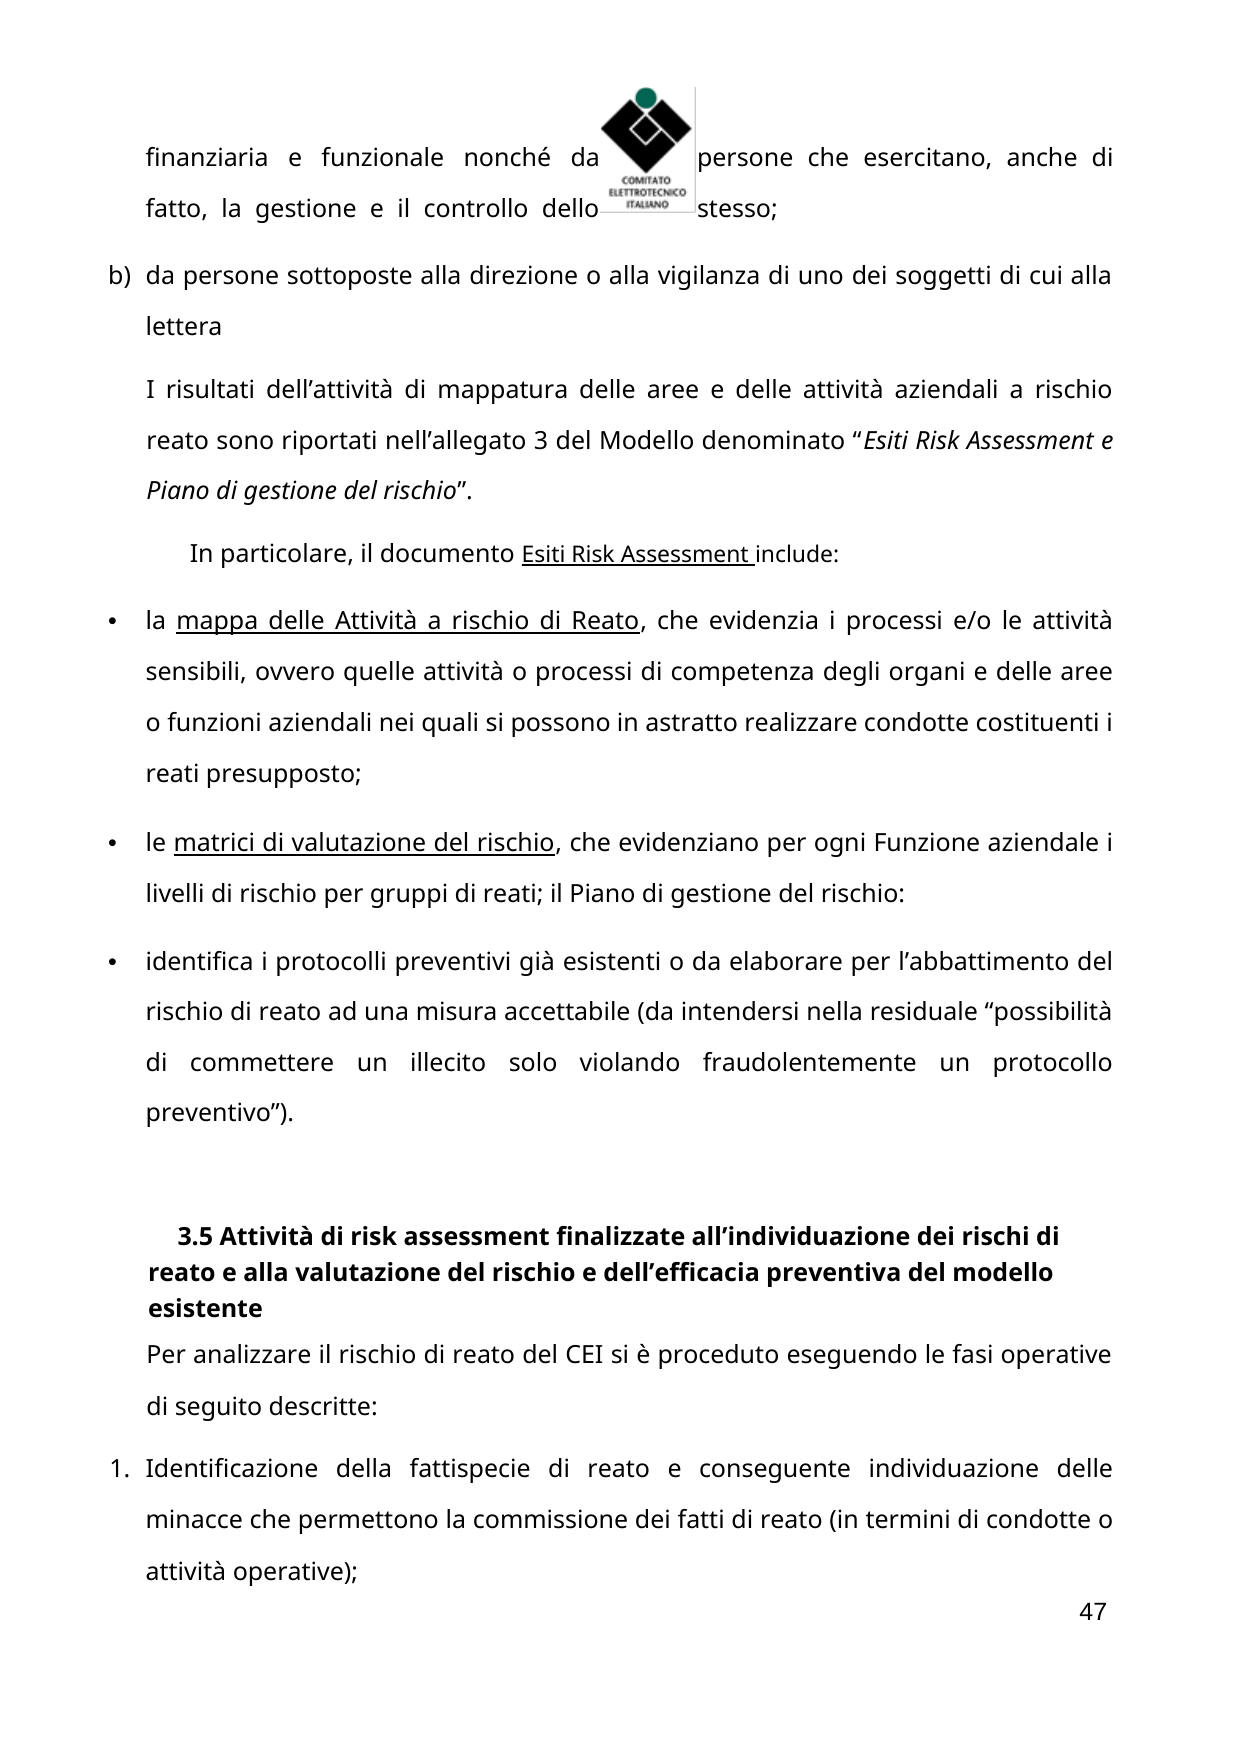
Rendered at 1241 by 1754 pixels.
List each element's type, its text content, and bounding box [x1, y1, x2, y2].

text In particolare, il documento Esiti Risk Assessment include: [189, 535, 1114, 569]
text Per analizzare il rischio di reato del CEI si è proceduto eseguendo le fasi operative di seguito descritte: [146, 1337, 1114, 1422]
list le matrici di valutazione del rischio, che evidenziano per ogni Funzione aziendale i livelli di rischio per gruppi di reati; il Piano di gestione del rischio: [108, 825, 1114, 910]
subtitle 3.5 Attività di risk assessment finalizzate all’individuazione dei rischi di reato e alla valutazione del rischio e dell’efficacia preventiva del modello esistente [148, 1218, 1114, 1325]
list identifica i protocolli preventivi già esistenti o da elaborare per l’abbattimento del rischio di reato ad una misura accettabile (da intendersi nella residuale “possibilità di commettere un illecito solo violando fraudolentemente un protocollo preventivo”). [108, 944, 1114, 1129]
text I risultati dell’attività di mappatura delle aree e delle attività aziendali a rischio reato sono riportati nell’allegato 3 del Modello denominato “Esiti Risk Assessment e Piano di gestione del rischio”. [146, 372, 1114, 507]
list Identificazione della fattispecie di reato e conseguente individuazione delle minacce che permettono la commissione dei fatti di reato (in termini di condotte o attività operative); [109, 1451, 1114, 1587]
list finanziaria e funzionale nonché da persone che esercitano, anche di fatto, la gestione e il controllo dello stesso; [108, 139, 1114, 224]
list la mappa delle Attività a rischio di Reato, che evidenzia i processi e/o le attività sensibili, ovvero quelle attività o processi di competenza degli organi e delle aree o funzioni aziendali nei quali si possono in astratto realizzare condotte costituenti i reati presupposto; [108, 603, 1114, 790]
list da persone sottoposte alla direzione o alla vigilanza di uno dei soggetti di cui alla lettera [108, 258, 1114, 343]
